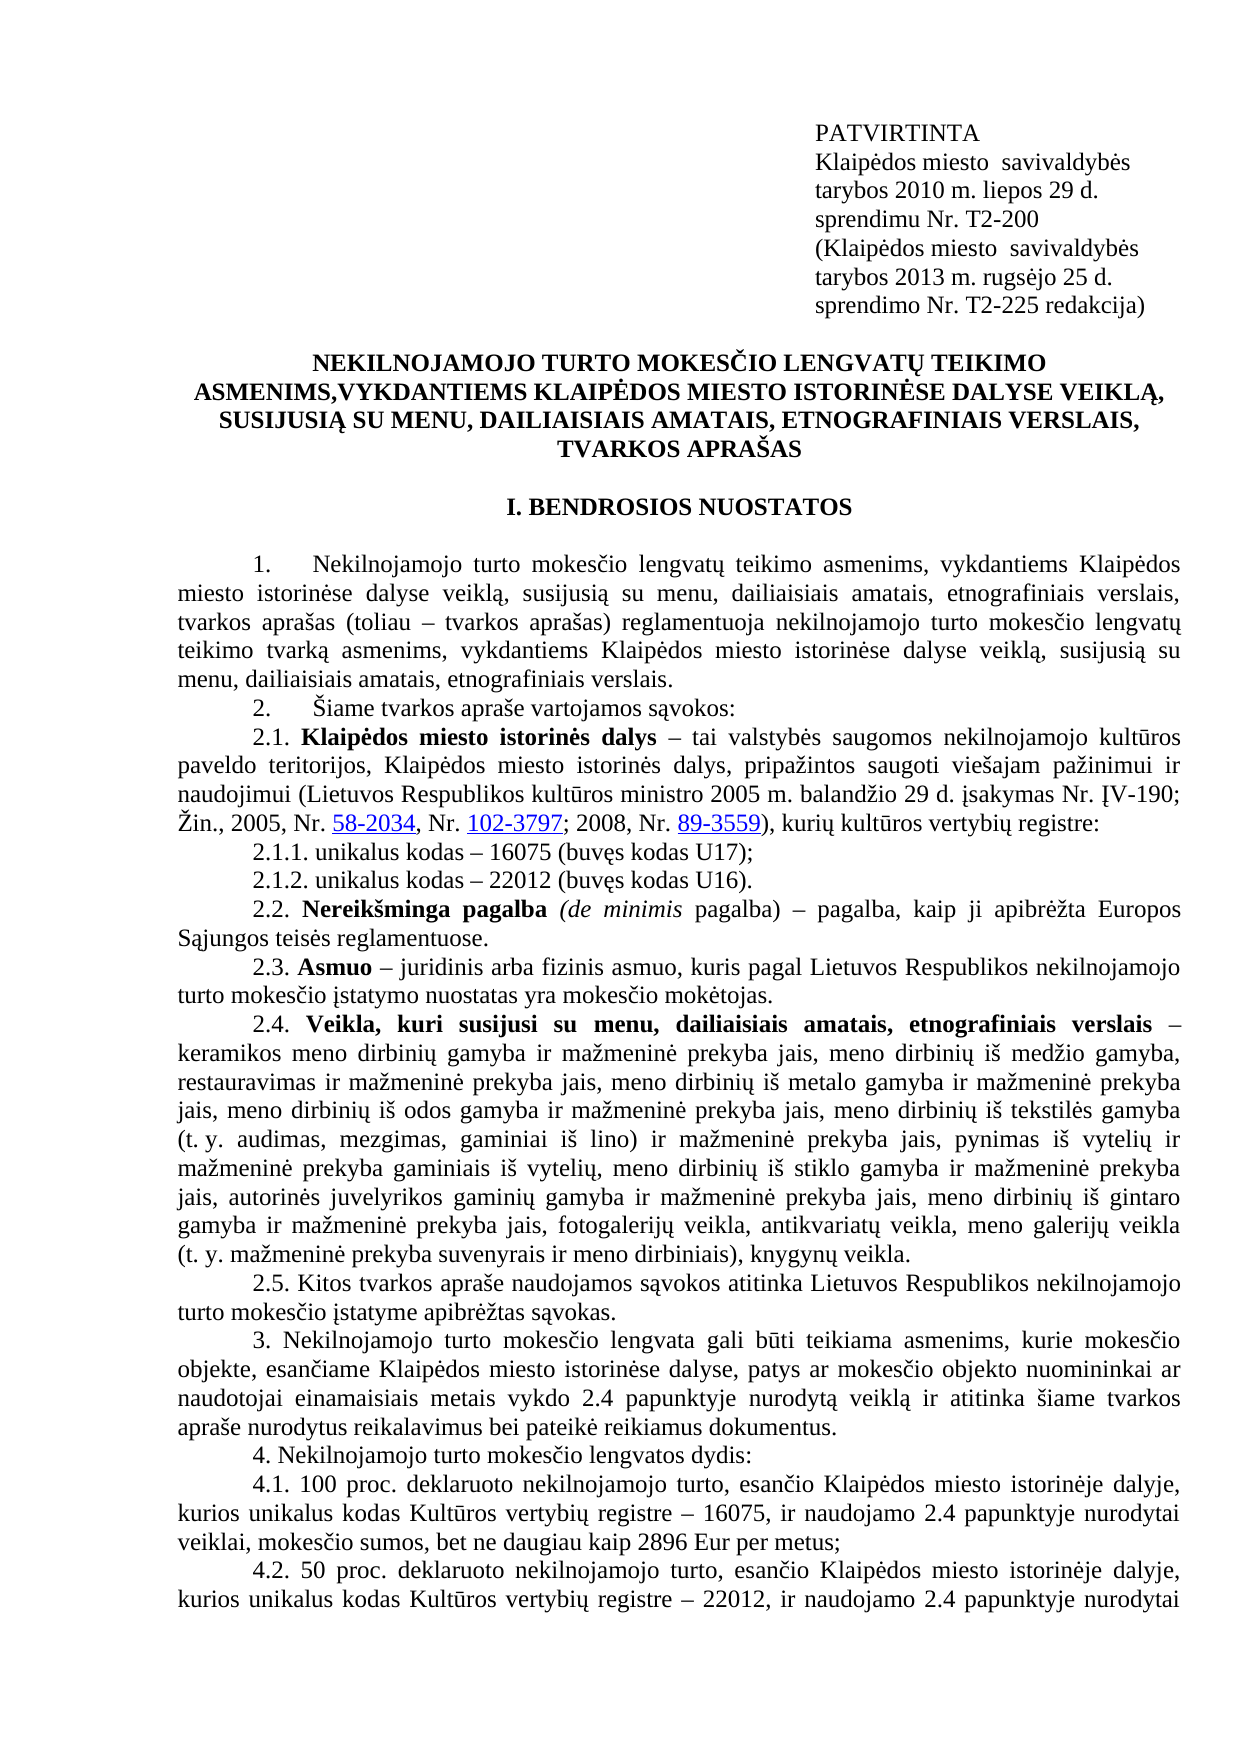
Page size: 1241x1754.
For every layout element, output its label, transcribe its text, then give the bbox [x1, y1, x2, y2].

text 2.1.2. unikalus kodas – 22012 (buvęs kodas U16). [177, 866, 1181, 894]
text 2.1. Klaipėdos miesto istorinės dalys – tai valstybės saugomos nekilnojamojo kultūros paveldo teritorijos, Klaipėdos miesto istorinės dalys, pripažintos saugoti viešajam pažinimui ir naudojimui (Lietuvos Respublikos kultūros ministro 2005 m. balandžio 29 d. įsakymas Nr. ĮV-190; Žin., 2005, Nr. 58-2034, Nr. 102-3797; 2008, Nr. 89-3559), kurių kultūros vertybių registre: [177, 722, 1181, 837]
text 1. Nekilnojamojo turto mokesčio lengvatų teikimo asmenims, vykdantiems Klaipėdos miesto istorinėse dalyse veiklą, susijusią su menu, dailiaisiais amatais, etnografiniais verslais, tvarkos aprašas (toliau – tvarkos aprašas) reglamentuoja nekilnojamojo turto mokesčio lengvatų teikimo tvarką asmenims, vykdantiems Klaipėdos miesto istorinėse dalyse veiklą, susijusią su menu, dailiaisiais amatais, etnografiniais verslais. [177, 549, 1181, 693]
text sprendimo Nr. T2-225 redakcija) [177, 291, 1181, 319]
text 2.2. Nereikšminga pagalba (de minimis pagalba) – pagalba, kaip ji apibrėžta Europos Sąjungos teisės reglamentuose. [177, 894, 1181, 952]
text 4. Nekilnojamojo turto mokesčio lengvatos dydis: [177, 1441, 1181, 1469]
text 2.1.1. unikalus kodas – 16075 (buvęs kodas U17); [177, 837, 1181, 866]
text I. Bendrosios nuostatos [177, 492, 1181, 521]
text tarybos 2010 m. liepos 29 d. [177, 176, 1181, 204]
text Klaipėdos miesto savivaldybės [177, 147, 1181, 176]
text 4.1. 100 proc. deklaruoto nekilnojamojo turto, esančio Klaipėdos miesto istorinėje dalyje, kurios unikalus kodas Kultūros vertybių registre – 16075, ir naudojamo 2.4 papunktyje nurodytai veiklai, mokesčio sumos, bet ne daugiau kaip 2896 Eur per metus; [177, 1469, 1181, 1556]
text 2.5. Kitos tvarkos apraše naudojamos sąvokos atitinka Lietuvos Respublikos nekilnojamojo turto mokesčio įstatyme apibrėžtas sąvokas. [177, 1268, 1181, 1326]
text 2.3. Asmuo – juridinis arba fizinis asmuo, kuris pagal Lietuvos Respublikos nekilnojamojo turto mokesčio įstatymo nuostatas yra mokesčio mokėtojas. [177, 952, 1181, 1009]
text 4.2. 50 proc. deklaruoto nekilnojamojo turto, esančio Klaipėdos miesto istorinėje dalyje, kurios unikalus kodas Kultūros vertybių registre – 22012, ir naudojamo 2.4 papunktyje nurodytai [177, 1556, 1181, 1613]
text sprendimu Nr. T2-200 [177, 204, 1181, 233]
text 2.4. Veikla, kuri susijusi su menu, dailiaisiais amatais, etnografiniais verslais – keramikos meno dirbinių gamyba ir mažmeninė prekyba jais, meno dirbinių iš medžio gamyba, restauravimas ir mažmeninė prekyba jais, meno dirbinių iš metalo gamyba ir mažmeninė prekyba jais, meno dirbinių iš odos gamyba ir mažmeninė prekyba jais, meno dirbinių iš tekstilės gamyba (t. y. audimas, mezgimas, gaminiai iš lino) ir mažmeninė prekyba jais, pynimas iš vytelių ir mažmeninė prekyba gaminiais iš vytelių, meno dirbinių iš stiklo gamyba ir mažmeninė prekyba jais, autorinės juvelyrikos gaminių gamyba ir mažmeninė prekyba jais, meno dirbinių iš gintaro gamyba ir mažmeninė prekyba jais, fotogalerijų veikla, antikvariatų veikla, meno galerijų veikla (t. y. mažmeninė prekyba suvenyrais ir meno dirbiniais), knygynų veikla. [177, 1009, 1181, 1268]
text 3. Nekilnojamojo turto mokesčio lengvata gali būti teikiama asmenims, kurie mokesčio objekte, esančiame Klaipėdos miesto istorinėse dalyse, patys ar mokesčio objekto nuomininkai ar naudotojai einamaisiais metais vykdo 2.4 papunktyje nurodytą veiklą ir atitinka šiame tvarkos apraše nurodytus reikalavimus bei pateikė reikiamus dokumentus. [177, 1326, 1181, 1441]
text (Klaipėdos miesto savivaldybės [177, 233, 1181, 262]
text Nekilnojamojo turto mokesčio lengvatų TEIKIMO ASMENIMS,VYKDANTIEMS Klaipėdos miesto ISTORINĖSE DALYSE VEIKLĄ, SUSIJUSIĄ SU MENU, DAILIAISIAIS AMATAIS, ETNOGRAFINIAIS VERSLAIS, TVARKOS APRAŠAS [177, 348, 1181, 463]
text tarybos 2013 m. rugsėjo 25 d. [177, 262, 1181, 291]
text PATVIRTINTA [815, 118, 1181, 147]
text 2. Šiame tvarkos apraše vartojamos sąvokos: [177, 693, 1181, 722]
